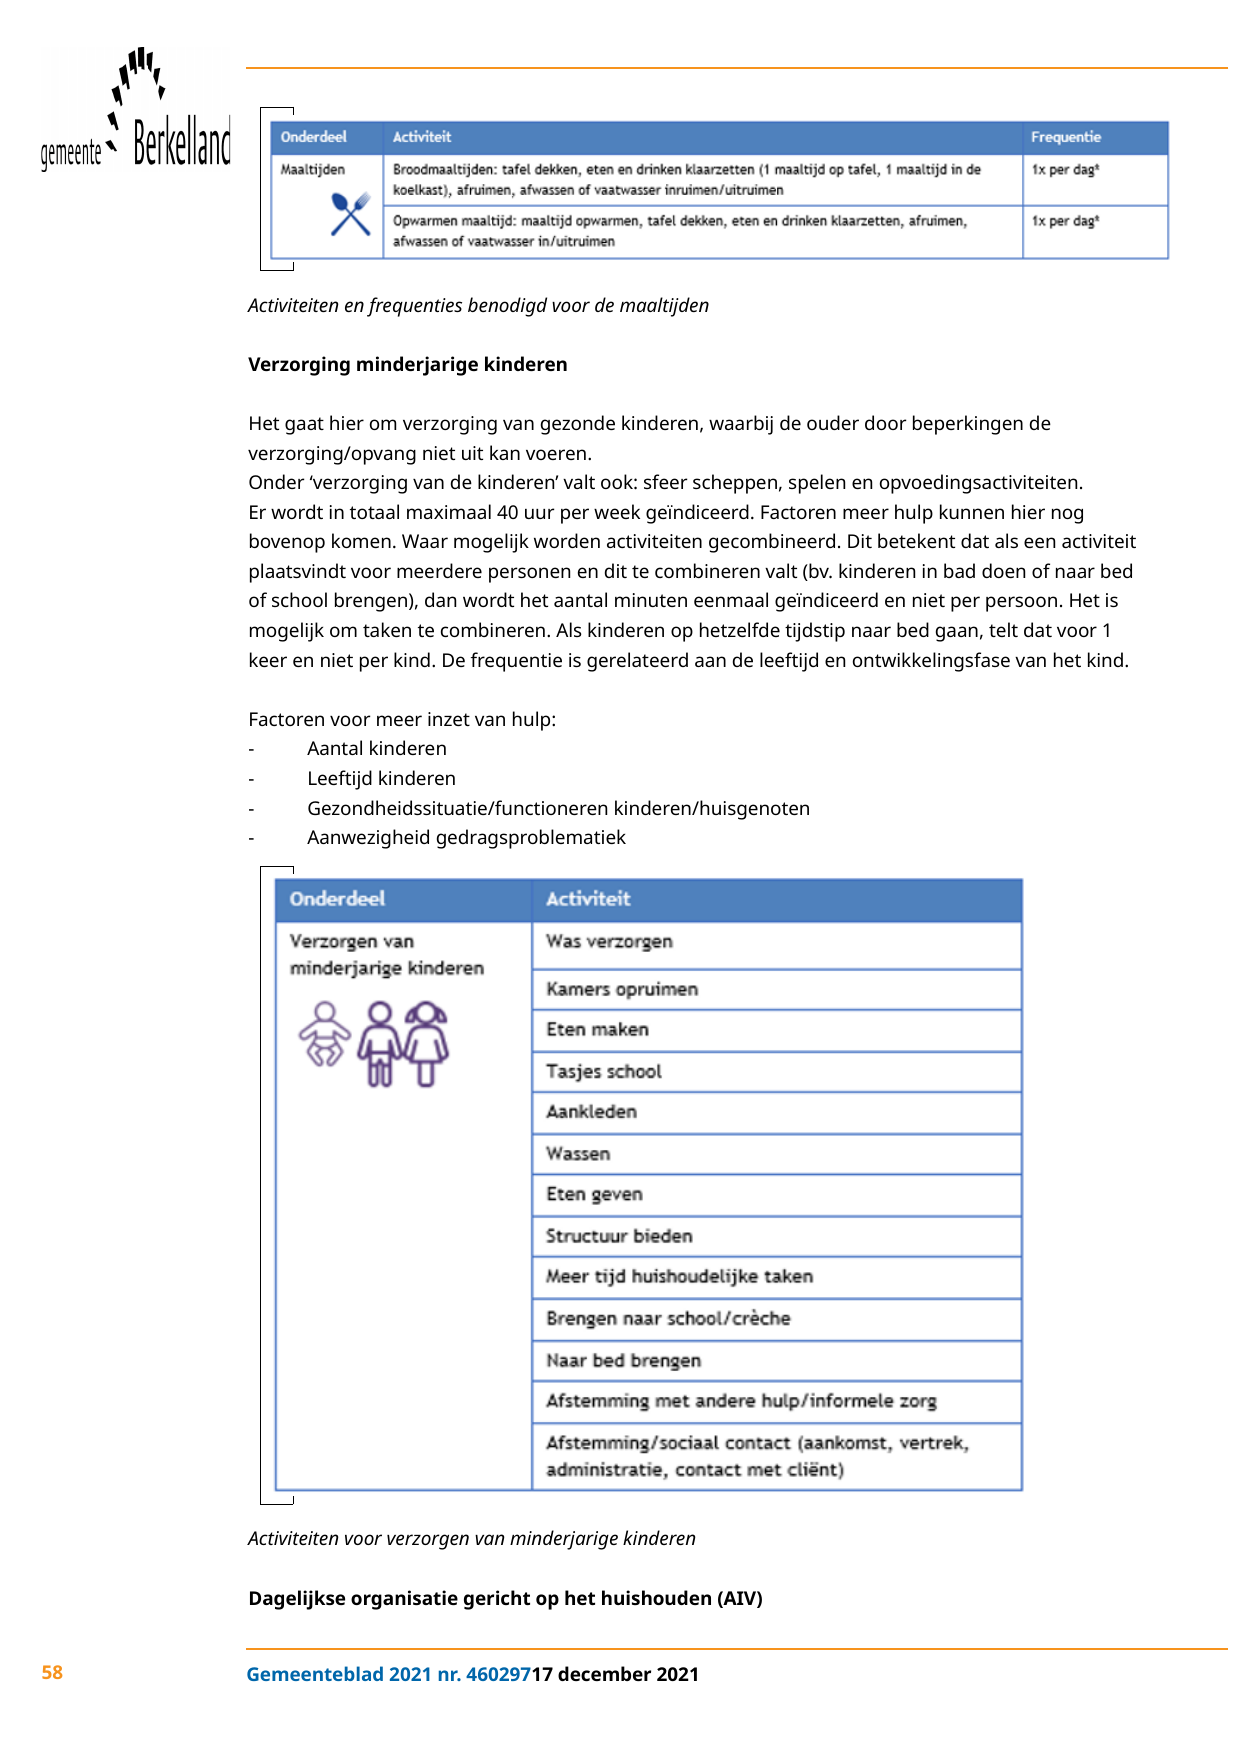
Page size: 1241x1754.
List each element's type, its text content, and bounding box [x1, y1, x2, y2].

text Onder ‘verzorging van de kinderen’ valt ook: sfeer scheppen, spelen en opvoedingsactiviteiten. [248, 469, 1152, 495]
text Factoren voor meer inzet van hulp: [248, 706, 1152, 732]
list Gezondheidssituatie/functioneren kinderen/huisgenoten [248, 795, 1152, 820]
picture [41, 47, 231, 172]
text Er wordt in totaal maximaal 40 uur per week geïndiceerd. Factoren meer hulp kunnen hier nog bovenop komen. Waar mogelijk worden activiteiten gecombineerd. Dit betekent dat als een activiteit plaatsvindt voor meerdere personen en dit te combineren valt (bv. kinderen in bad doen of naar bed of school brengen), dan wordt het aantal minuten eenmaal geïndiceerd en niet per persoon. Het is mogelijk om taken te combineren. Als kinderen op hetzelfde tijdstip naar bed gaan, telt dat voor 1 keer en niet per kind. De frequentie is gerelateerd aan de leeftijd en ontwikkelingsfase van het kind. [248, 499, 1152, 672]
list Aanwezigheid gedragsproblematiek [248, 824, 1152, 850]
text Activiteiten voor verzorgen van minderjarige kinderen [248, 1526, 1152, 1551]
picture [268, 874, 1037, 1496]
text Verzorging minderjarige kinderen [248, 351, 1152, 377]
text Activiteiten en frequenties benodigd voor de maaltijden [248, 292, 1152, 317]
text Dagelijkse organisatie gericht op het huishouden (AIV) [248, 1585, 1152, 1611]
picture [268, 115, 1173, 262]
list Leeftijd kinderen [248, 765, 1152, 791]
list Aantal kinderen [248, 736, 1152, 761]
text Het gaat hier om verzorging van gezonde kinderen, waarbij de ouder door beperkingen de verzorging/opvang niet uit kan voeren. [248, 410, 1152, 465]
